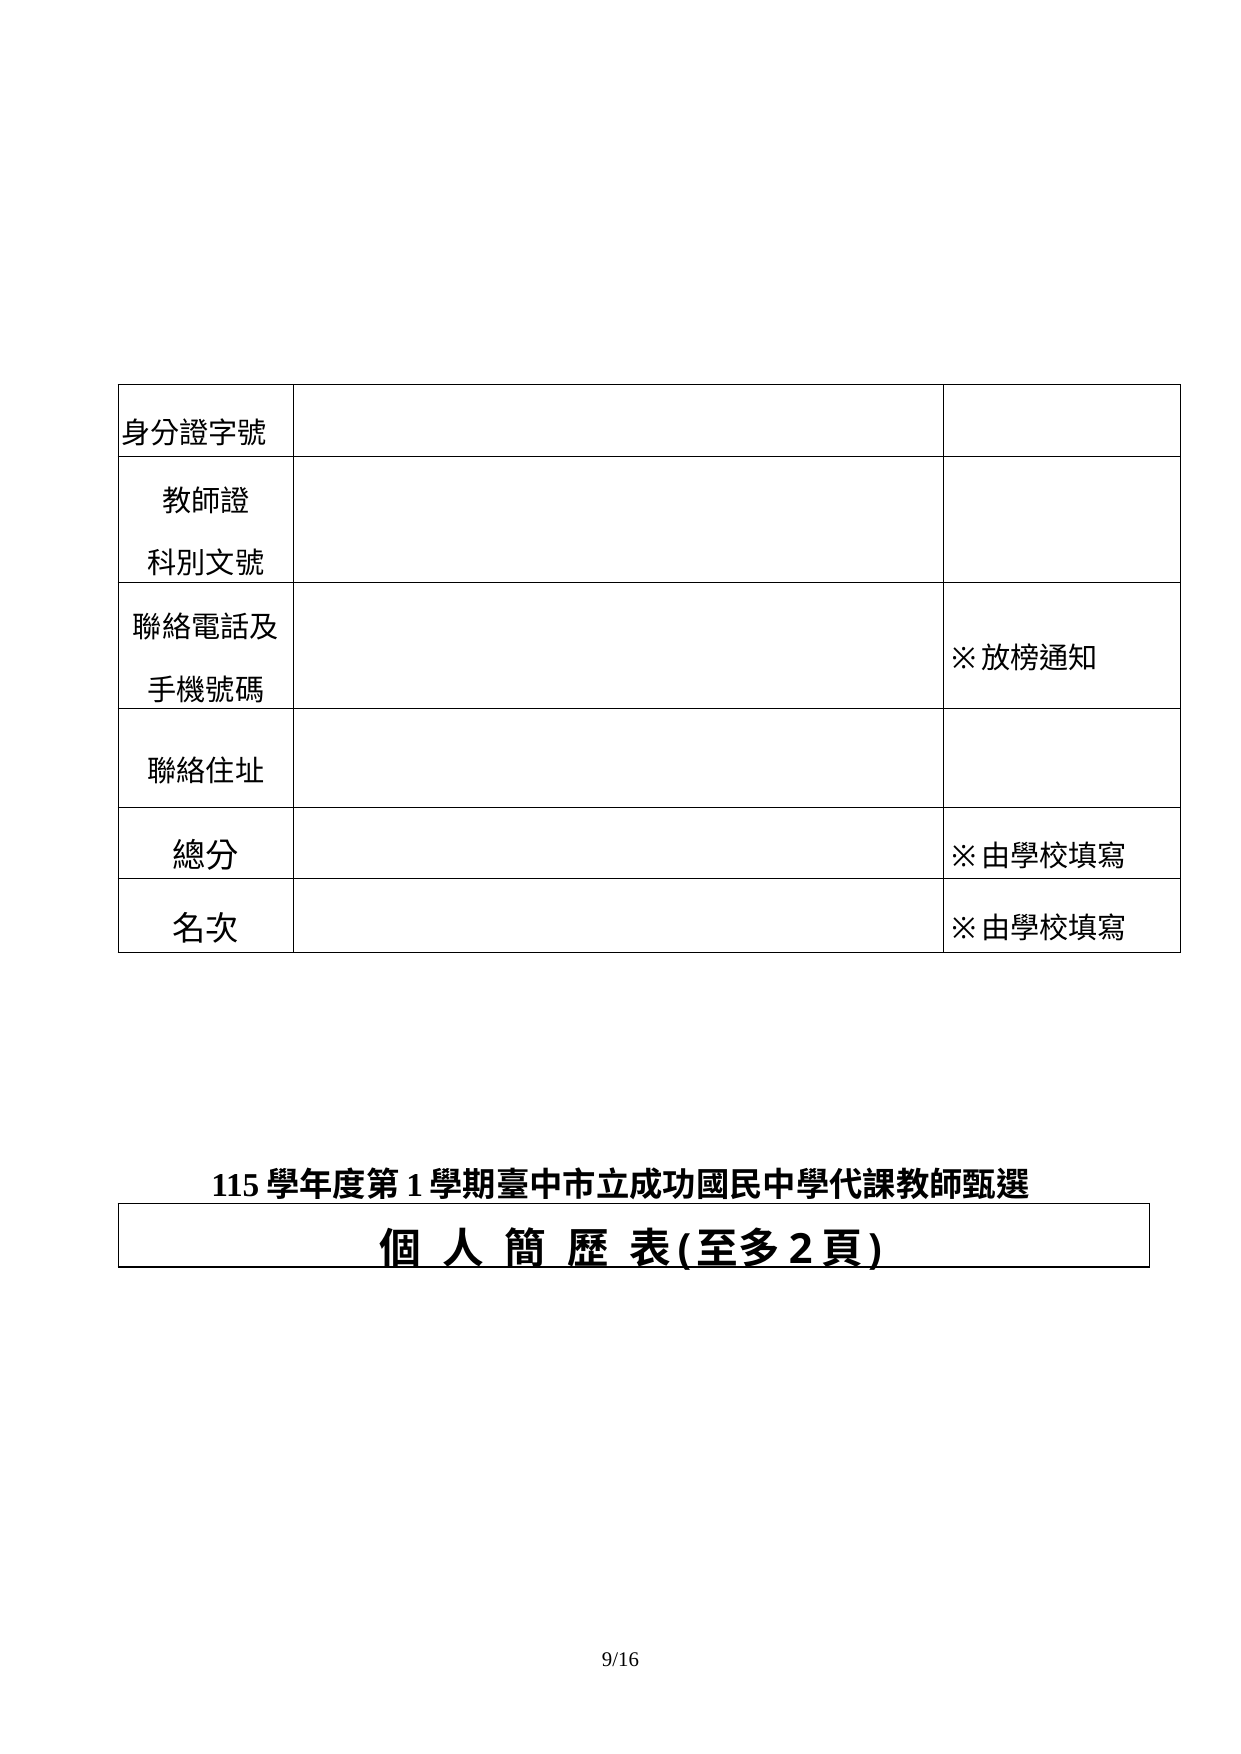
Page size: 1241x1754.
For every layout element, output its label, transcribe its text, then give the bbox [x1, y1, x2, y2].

table_cell 總分 [119, 808, 293, 878]
text 115學年度第1學期臺中市立成功國民中學代課教師甄選 [118, 1140, 1122, 1203]
table_cell [944, 457, 1180, 582]
table_cell ※由學校填寫 [944, 808, 1180, 878]
table_cell [294, 385, 943, 456]
table_header 個 人 簡 歷 表(至多2頁) [119, 1204, 1149, 1266]
table_cell ※放榜通知 [944, 583, 1180, 708]
table_cell 聯絡電話及 手機號碼 [119, 583, 293, 708]
table_cell [294, 808, 943, 878]
table_cell [294, 583, 943, 708]
table_cell [294, 457, 943, 582]
table_cell [944, 709, 1180, 807]
table_cell 身分證字號 [119, 385, 293, 456]
table_cell [944, 385, 1180, 456]
table_cell 聯絡住址 [119, 709, 293, 807]
table_cell ※由學校填寫 [944, 879, 1180, 952]
table_cell 名次 [119, 879, 293, 952]
table_cell [294, 709, 943, 807]
table_cell 教師證 科別文號 [119, 457, 293, 582]
table_cell [294, 879, 943, 952]
